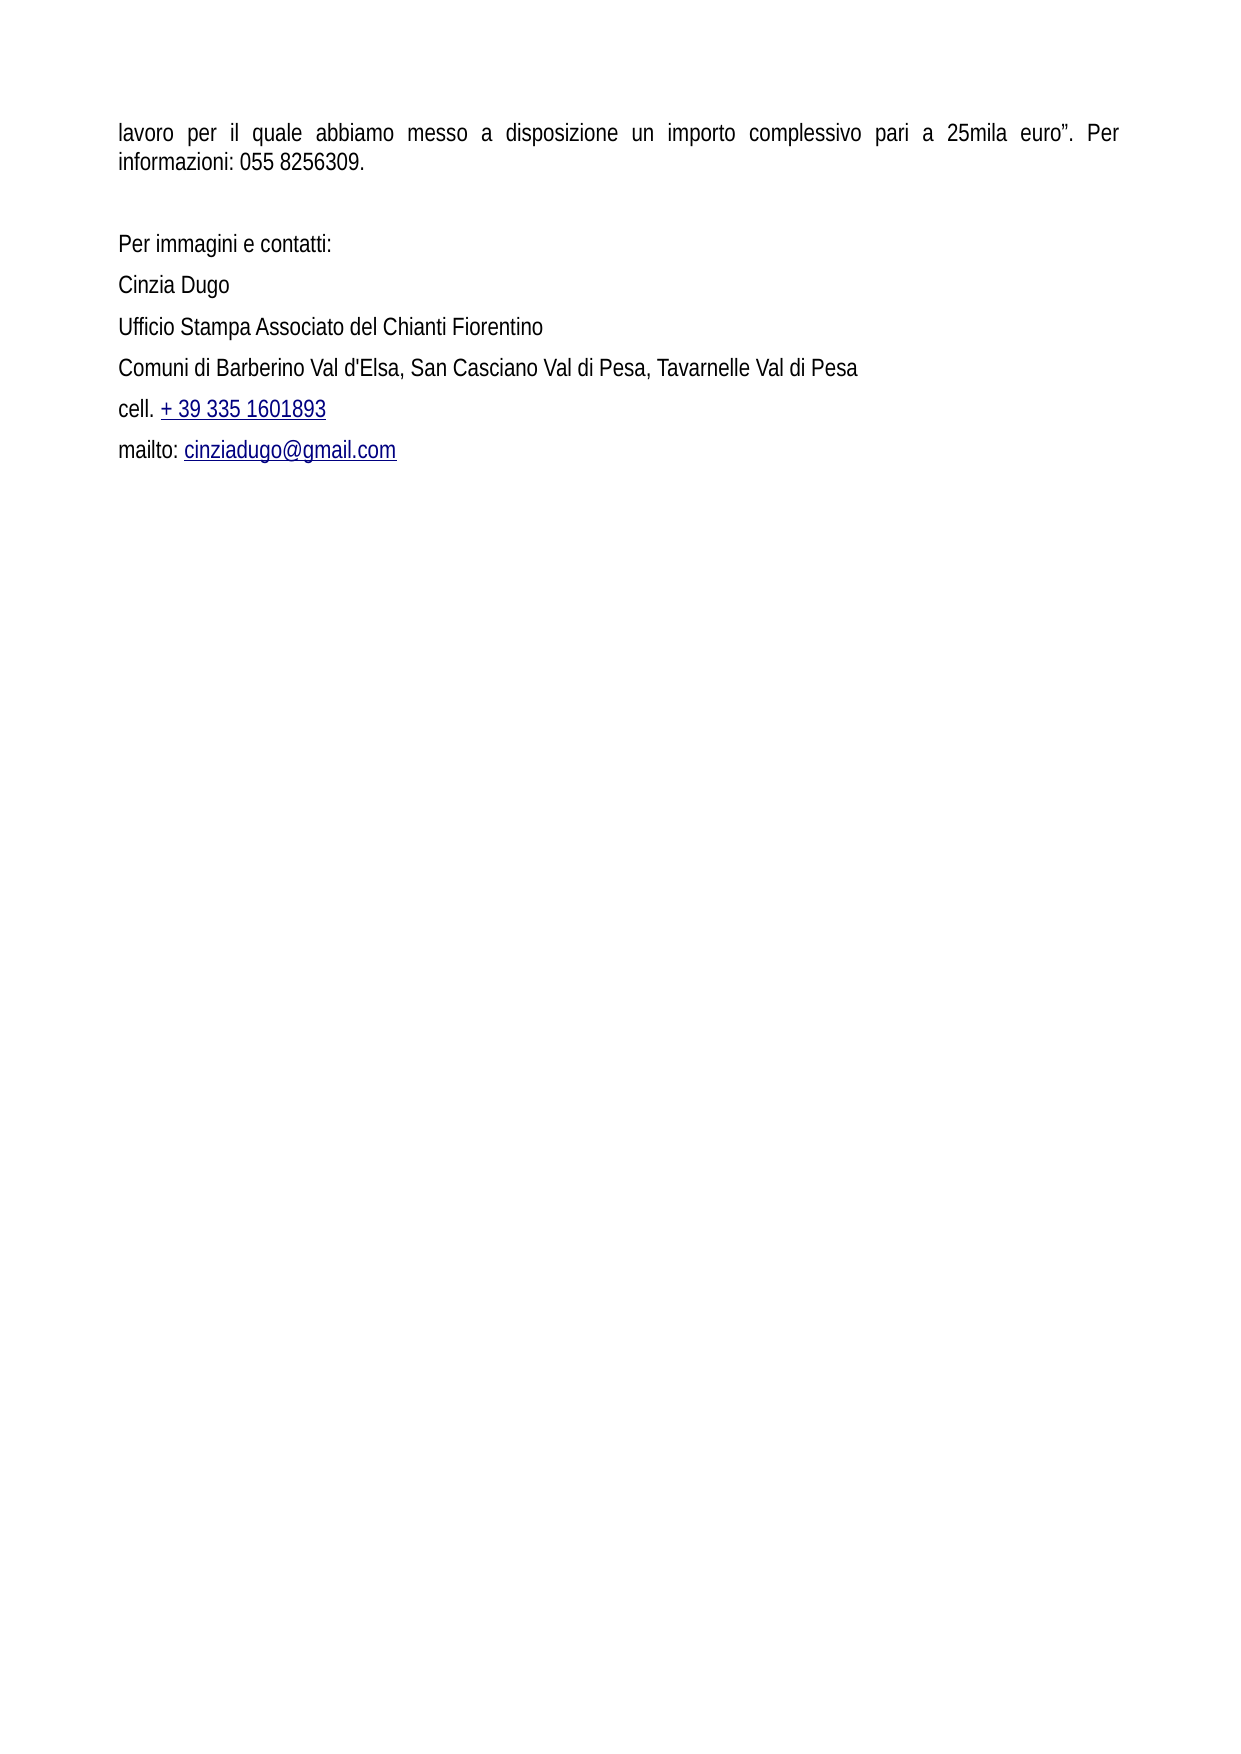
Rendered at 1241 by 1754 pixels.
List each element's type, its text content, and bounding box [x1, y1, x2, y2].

text Comuni di Barberino Val d'Elsa, San Casciano Val di Pesa, Tavarnelle Val di Pesa [118, 353, 1122, 381]
text Cinzia Dugo [118, 270, 1122, 299]
text cell. + 39 335 1601893 [118, 394, 1122, 422]
text Ufficio Stampa Associato del Chianti Fiorentino [118, 311, 1122, 340]
text Per immagini e contatti: [118, 229, 1122, 258]
text mailto: cinziadugo@gmail.com [118, 435, 1122, 463]
text lavoro per il quale abbiamo messo a disposizione un importo complessivo pari a 25mila euro”. Per informazioni: 055 8256309. [118, 118, 1122, 175]
